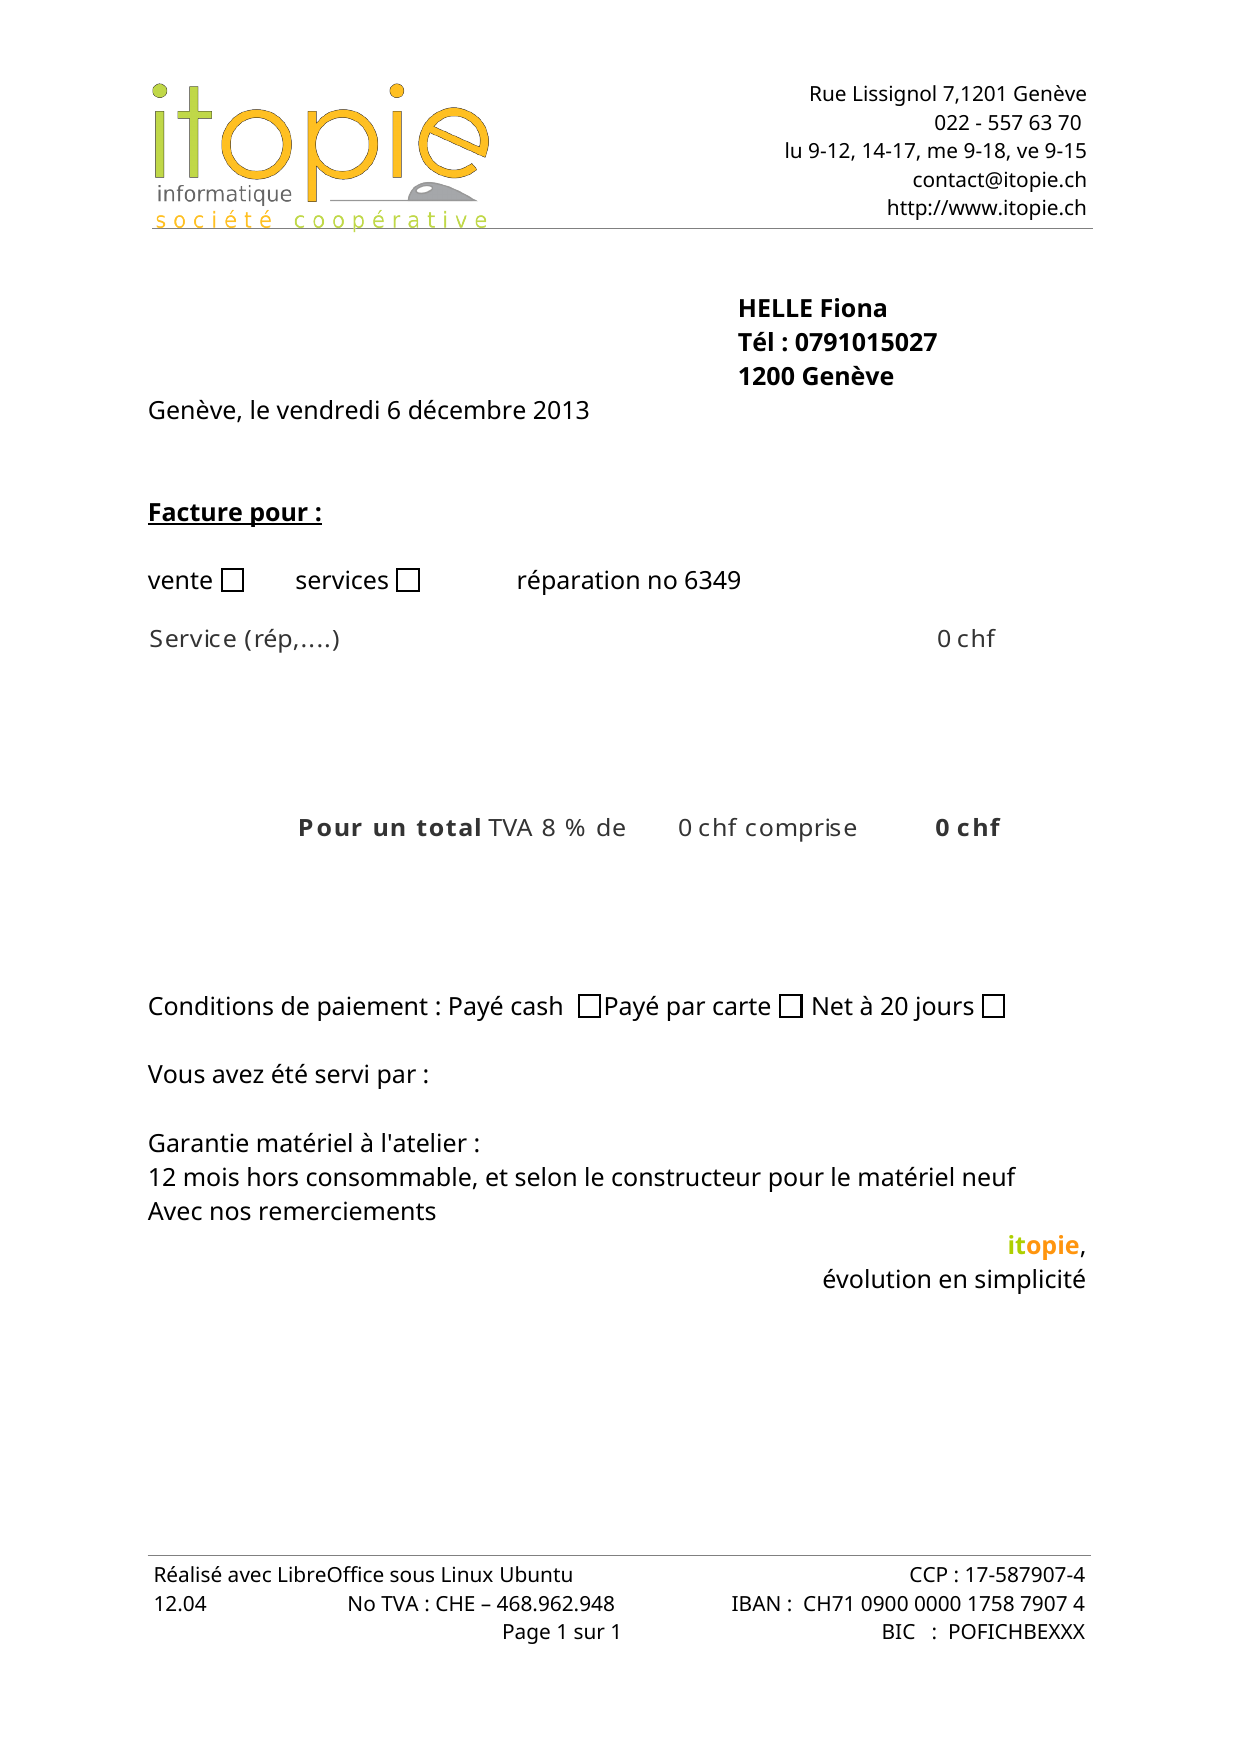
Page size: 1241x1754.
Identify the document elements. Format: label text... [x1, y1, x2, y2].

picture [138, 72, 500, 244]
text Avec nos remerciements [148, 1193, 1093, 1227]
text 12 mois hors consommable, et selon le constructeur pour le matériel neuf [148, 1159, 1093, 1193]
text Conditions de paiement : Payé cash Payé par carte Net à 20 jours [148, 989, 1093, 1023]
text itopie, [148, 1227, 1093, 1262]
text Vous avez été servi par : [148, 1057, 1093, 1091]
text HELLE Fiona [148, 290, 1093, 324]
text Tél : 0791015027 [148, 324, 1093, 358]
text Genève, le vendredi 6 décembre 2013 [148, 392, 1093, 427]
text 1200 Genève [148, 358, 1093, 392]
text Facture pour : [148, 495, 1093, 529]
text vente services réparation no 6349 [148, 563, 1093, 597]
text évolution en simplicité [148, 1262, 1093, 1296]
text Garantie matériel à l'atelier : [148, 1125, 1093, 1159]
